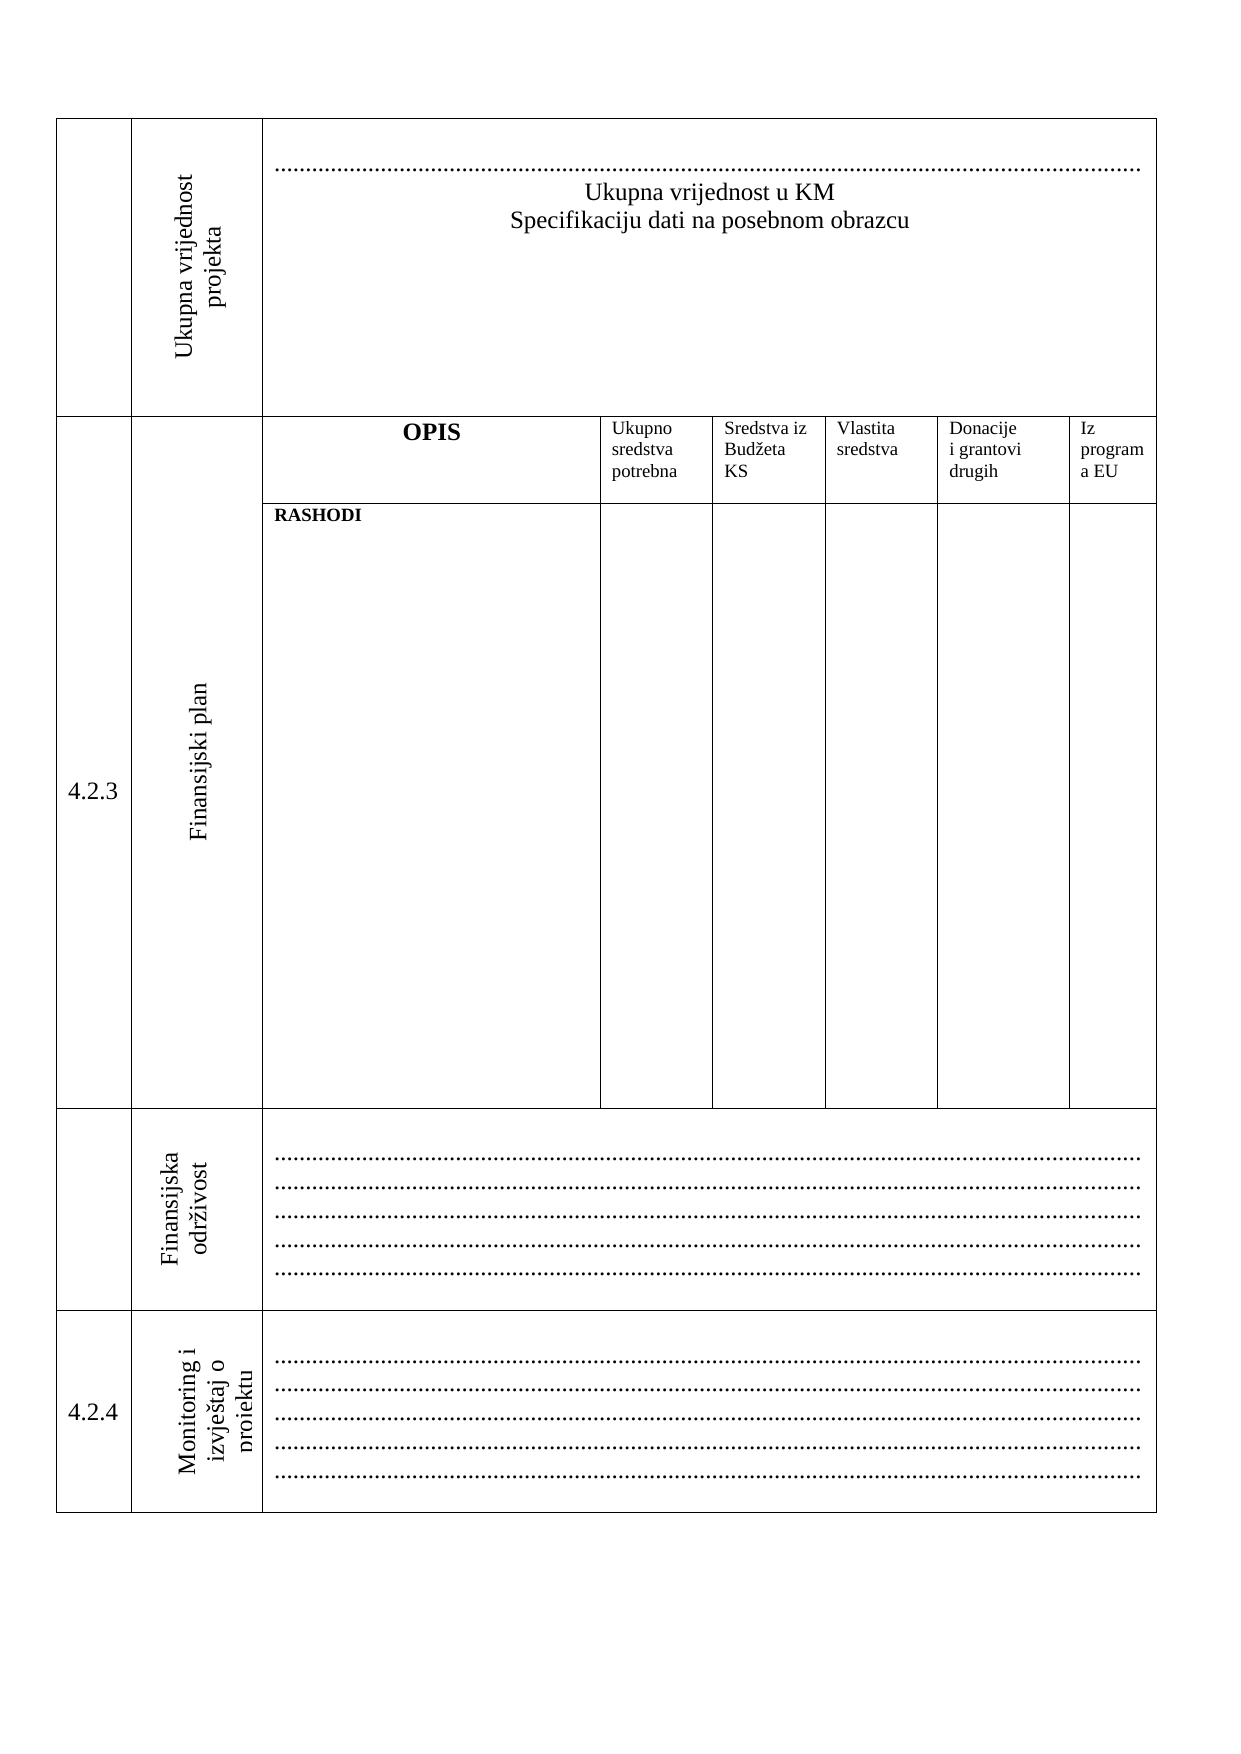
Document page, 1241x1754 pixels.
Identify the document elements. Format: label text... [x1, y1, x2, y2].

table_cell Donacije i grantovi drugih [938, 417, 1069, 503]
table_cell Finansijska održivost [132, 1109, 262, 1310]
table_cell Finansijski plan [132, 417, 262, 1108]
table_cell Vlastita sredstva [826, 417, 937, 503]
table_cell [713, 504, 825, 1108]
table_cell 4.2.4 [57, 1311, 131, 1512]
table_cell [263, 1311, 1156, 1512]
table_cell Ukupna vrijednost projekta [132, 119, 262, 416]
table_cell OPIS [263, 417, 600, 503]
table_cell Iz programa EU [1070, 417, 1156, 503]
table_cell [826, 504, 937, 1108]
table_cell Ukupno sredstva potrebna [601, 417, 712, 503]
table_cell Sredstva iz Budžeta KS [713, 417, 825, 503]
table_cell [263, 1109, 1156, 1310]
table_cell 4.2.3 [57, 417, 131, 1108]
table_cell [1070, 504, 1156, 1108]
table_cell [938, 504, 1069, 1108]
table_cell RASHODI [263, 504, 600, 1108]
table_cell [57, 119, 131, 416]
table_cell Monitoring i izvještaj o projektu [132, 1311, 262, 1512]
table_cell Ukupna vrijednost u KM Specifikaciju dati na posebnom obrazcu [263, 119, 1156, 416]
table_cell [601, 504, 712, 1108]
table_cell [57, 1109, 131, 1310]
